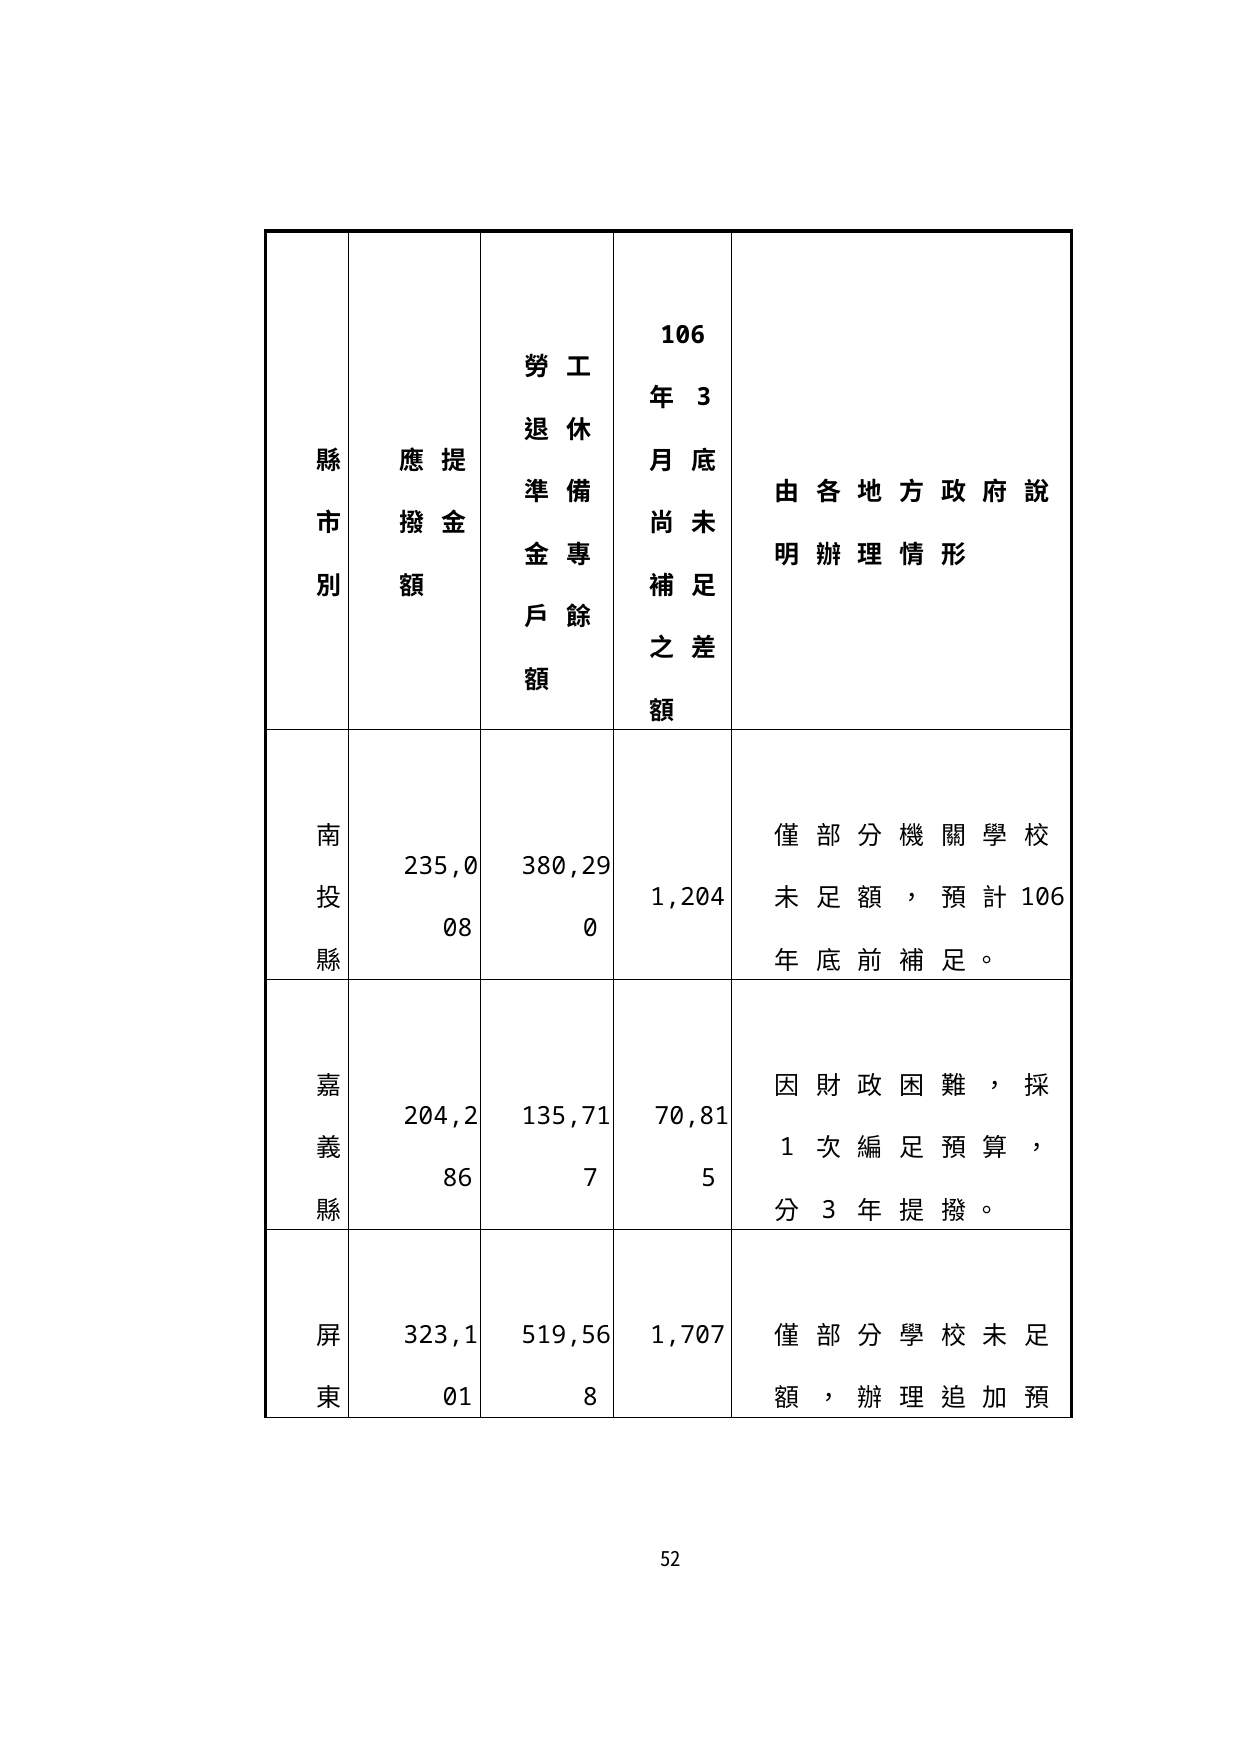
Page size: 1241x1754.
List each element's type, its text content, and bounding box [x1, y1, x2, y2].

table_cell 1,204 [614, 730, 731, 979]
table_cell 南投縣 [267, 730, 348, 979]
table_cell 屏東 [267, 1230, 348, 1417]
table_cell 380,290 [481, 730, 613, 979]
table_cell 嘉義縣 [267, 980, 348, 1229]
table_cell 519,568 [481, 1230, 613, 1417]
table_cell 235,008 [349, 730, 480, 979]
table_header 應提撥金額 [349, 233, 480, 729]
table_cell 70,815 [614, 980, 731, 1229]
table_cell 因財政困難，採1次編足預算，分3年提撥。 [732, 980, 1070, 1229]
table_header 由各地方政府說明辦理情形 [732, 233, 1070, 729]
table_header 106年3月底尚未補足之差額 [614, 233, 731, 729]
table_cell 僅部分機關學校未足額，預計106年底前補足。 [732, 730, 1070, 979]
table_cell 323,101 [349, 1230, 480, 1417]
table_header 縣市別 [267, 233, 348, 729]
table_cell 204,286 [349, 980, 480, 1229]
table_header 勞工退休準備金專戶餘額 [481, 233, 613, 729]
table_cell 135,717 [481, 980, 613, 1229]
table_cell 1,707 [614, 1230, 731, 1417]
table_cell 僅部分學校未足額，辦理追加預 [732, 1230, 1070, 1417]
